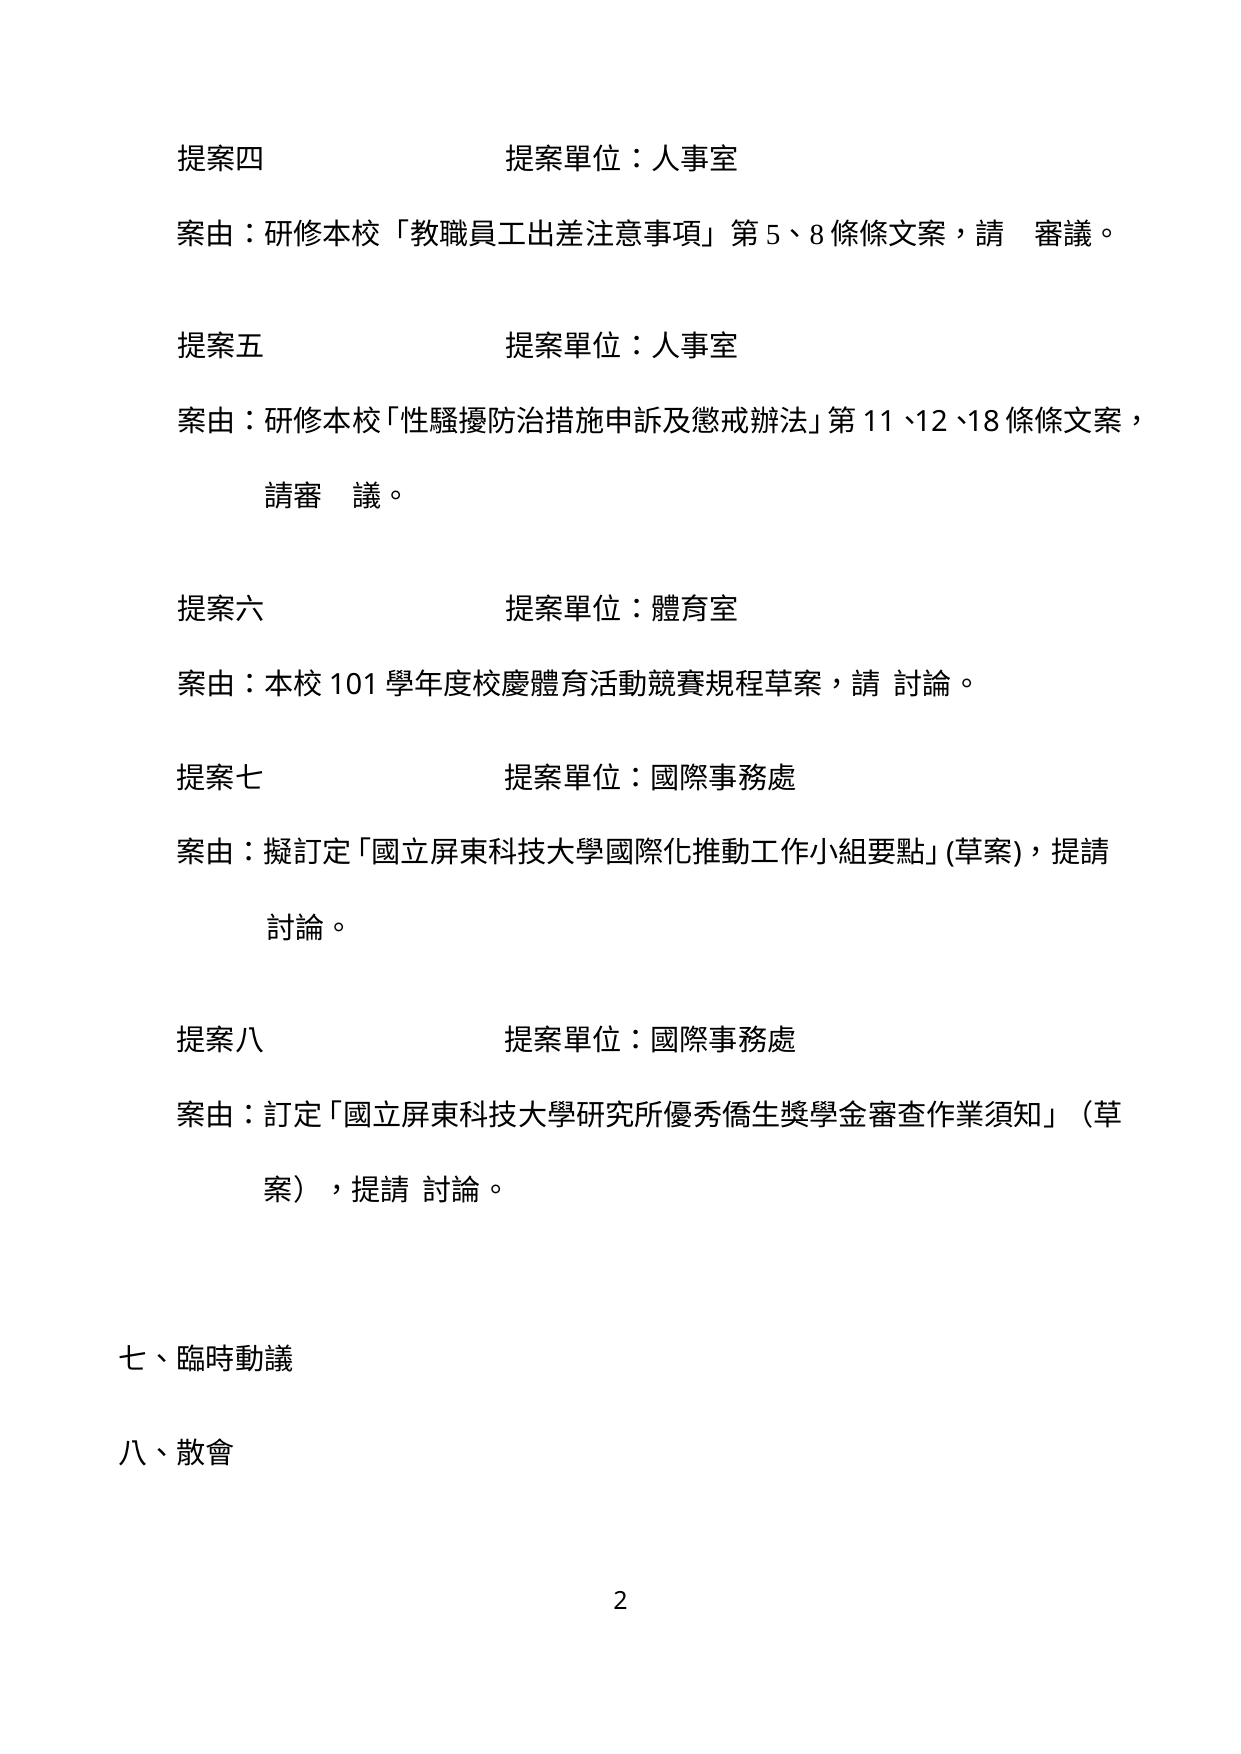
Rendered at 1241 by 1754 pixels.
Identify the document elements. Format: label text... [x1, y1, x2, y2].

text 提案五 提案單位：人事室 [118, 307, 1110, 382]
text 案由：本校101學年度校慶體育活動競賽規程草案，請 討論。 [118, 644, 1122, 719]
text 提案六 提案單位：體育室 [118, 569, 1110, 644]
text 提案八 提案單位：國際事務處 [118, 1000, 1122, 1075]
text 案由：研修本校「性騷擾防治措施申訴及懲戒辦法」第11、12、18條條文案，請審 議。 [177, 382, 1122, 532]
text 七、臨時動議 [118, 1319, 1122, 1394]
text 八、散會 [118, 1413, 1122, 1488]
text 案由：擬訂定「國立屏東科技大學國際化推動工作小組要點」(草案)，提請 討論。 [176, 813, 1122, 963]
text 案由：訂定「國立屏東科技大學研究所優秀僑生獎學金審查作業須知」（草案），提請 討論。 [176, 1075, 1122, 1225]
text 提案七 提案單位：國際事務處 [118, 738, 1122, 813]
text 案由：研修本校「教職員工出差注意事項」第5、8條條文案，請 審議。 [118, 194, 1122, 269]
text 提案四 提案單位：人事室 [118, 119, 1110, 194]
